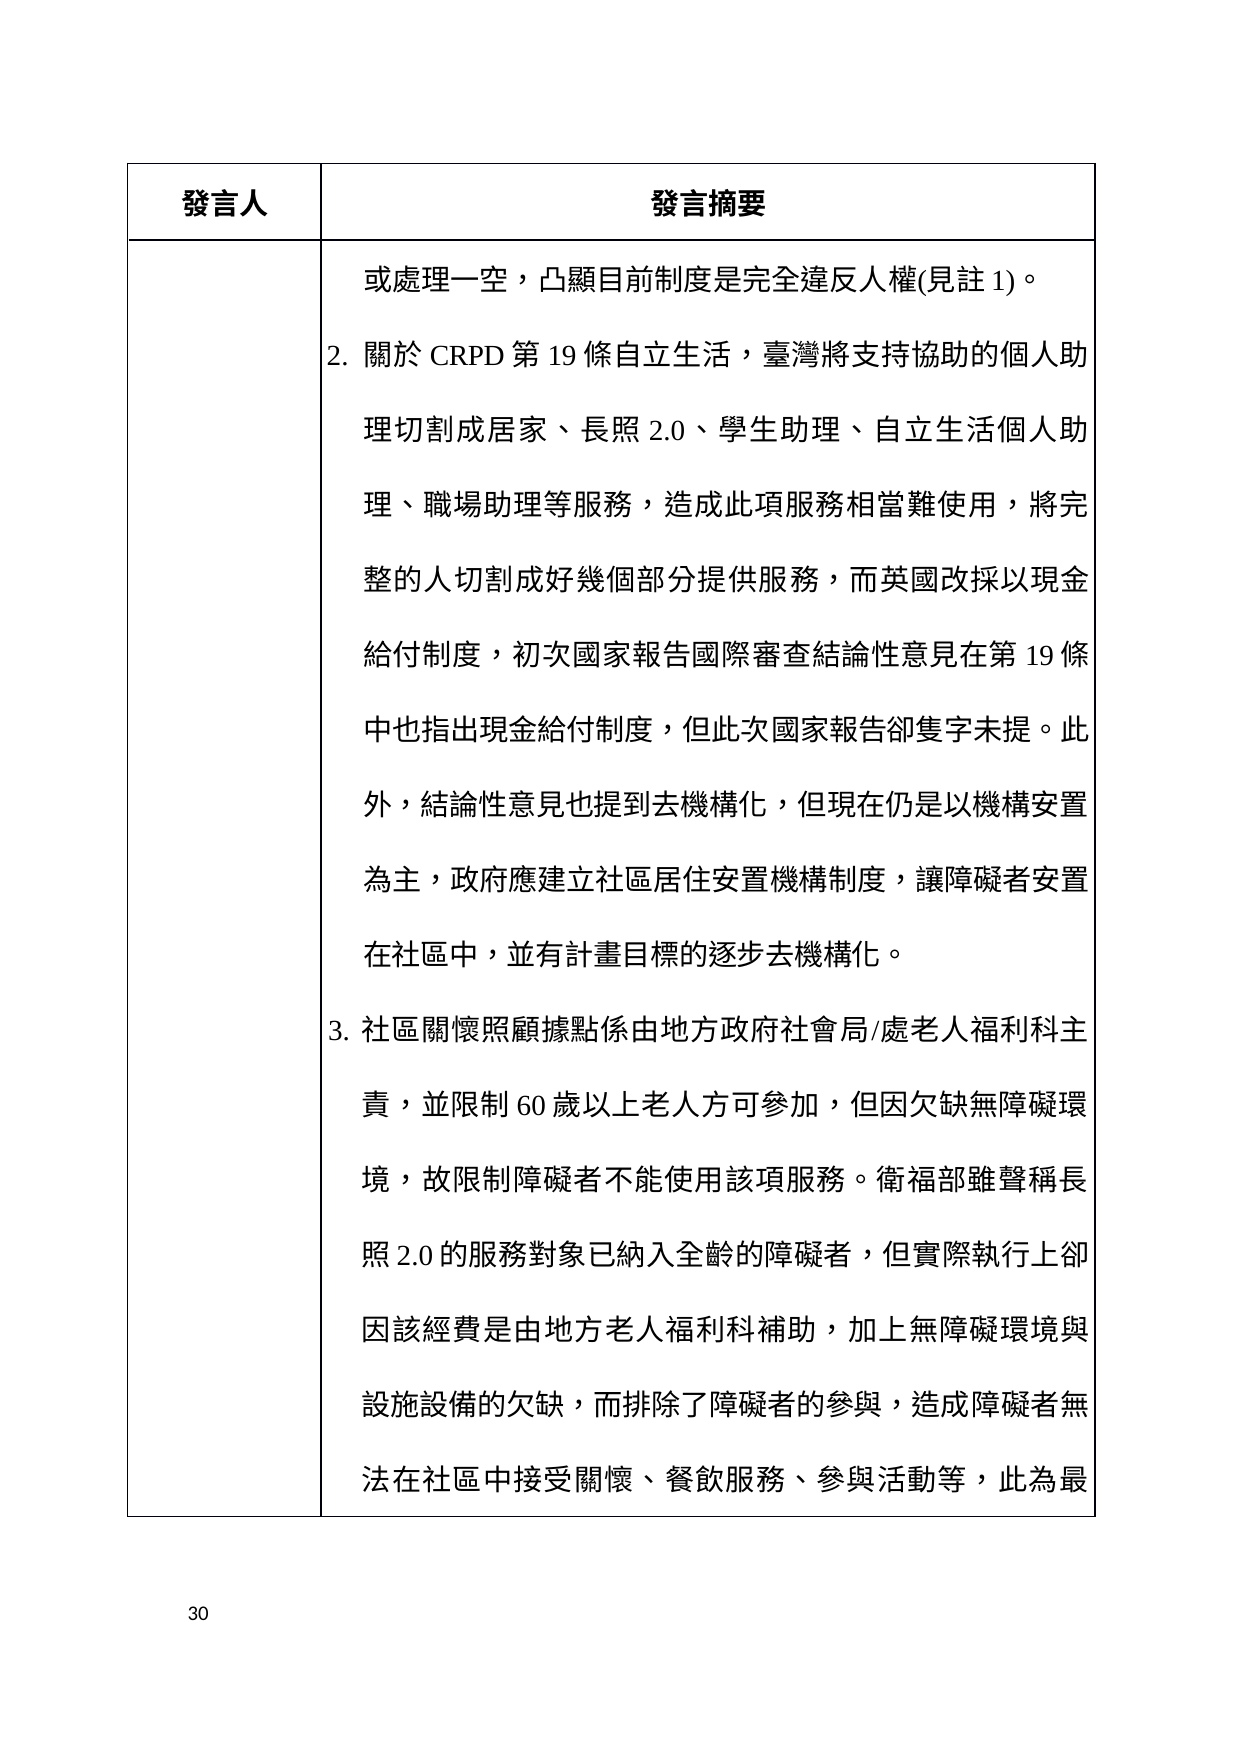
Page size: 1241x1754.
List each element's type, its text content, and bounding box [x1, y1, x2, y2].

table_header 發言人 [128, 164, 320, 239]
table_header 發言摘要 [322, 164, 1094, 239]
table_cell 或處理一空，凸顯目前制度是完全違反人權(見註1)。 關於CRPD第19條自立生活，臺灣將支持協助的個人助理切割成居家、長照2.0、學生助理、自立生活個人助理、職場助理等服務，造成此項服務相當難使用，將完整的人切割成好幾個部分提供服務，而英國改採以現金給付制度，初次國家報告國際審查結論性意見在第19條中也指出現金給付制度，但此次國家報告卻隻字未提。此外，結論性意見也提到去機構化，但現在仍是以機構安置為主，政府應建立社區居住安置機構制度，讓障礙者安置在社區中，並有計畫目標的逐步去機構化。 社區關懷照顧據點係由地方政府社會局/處老人福利科主責，並限制60歲以上老人方可參加，但因欠缺無障礙環境，故限制障礙者不能使用該項服務。衛福部雖聲稱長照2.0的服務對象已納入全齡的障礙者，但實際執行上卻因該經費是由地方老人福利科補助，加上無障礙環境與設施設備的欠缺，而排除了障礙者的參與，造成障礙者無法在社區中接受關懷、餐飲服務、參與活動等，此為最 [322, 241, 1094, 1516]
table_cell [128, 240, 320, 1516]
